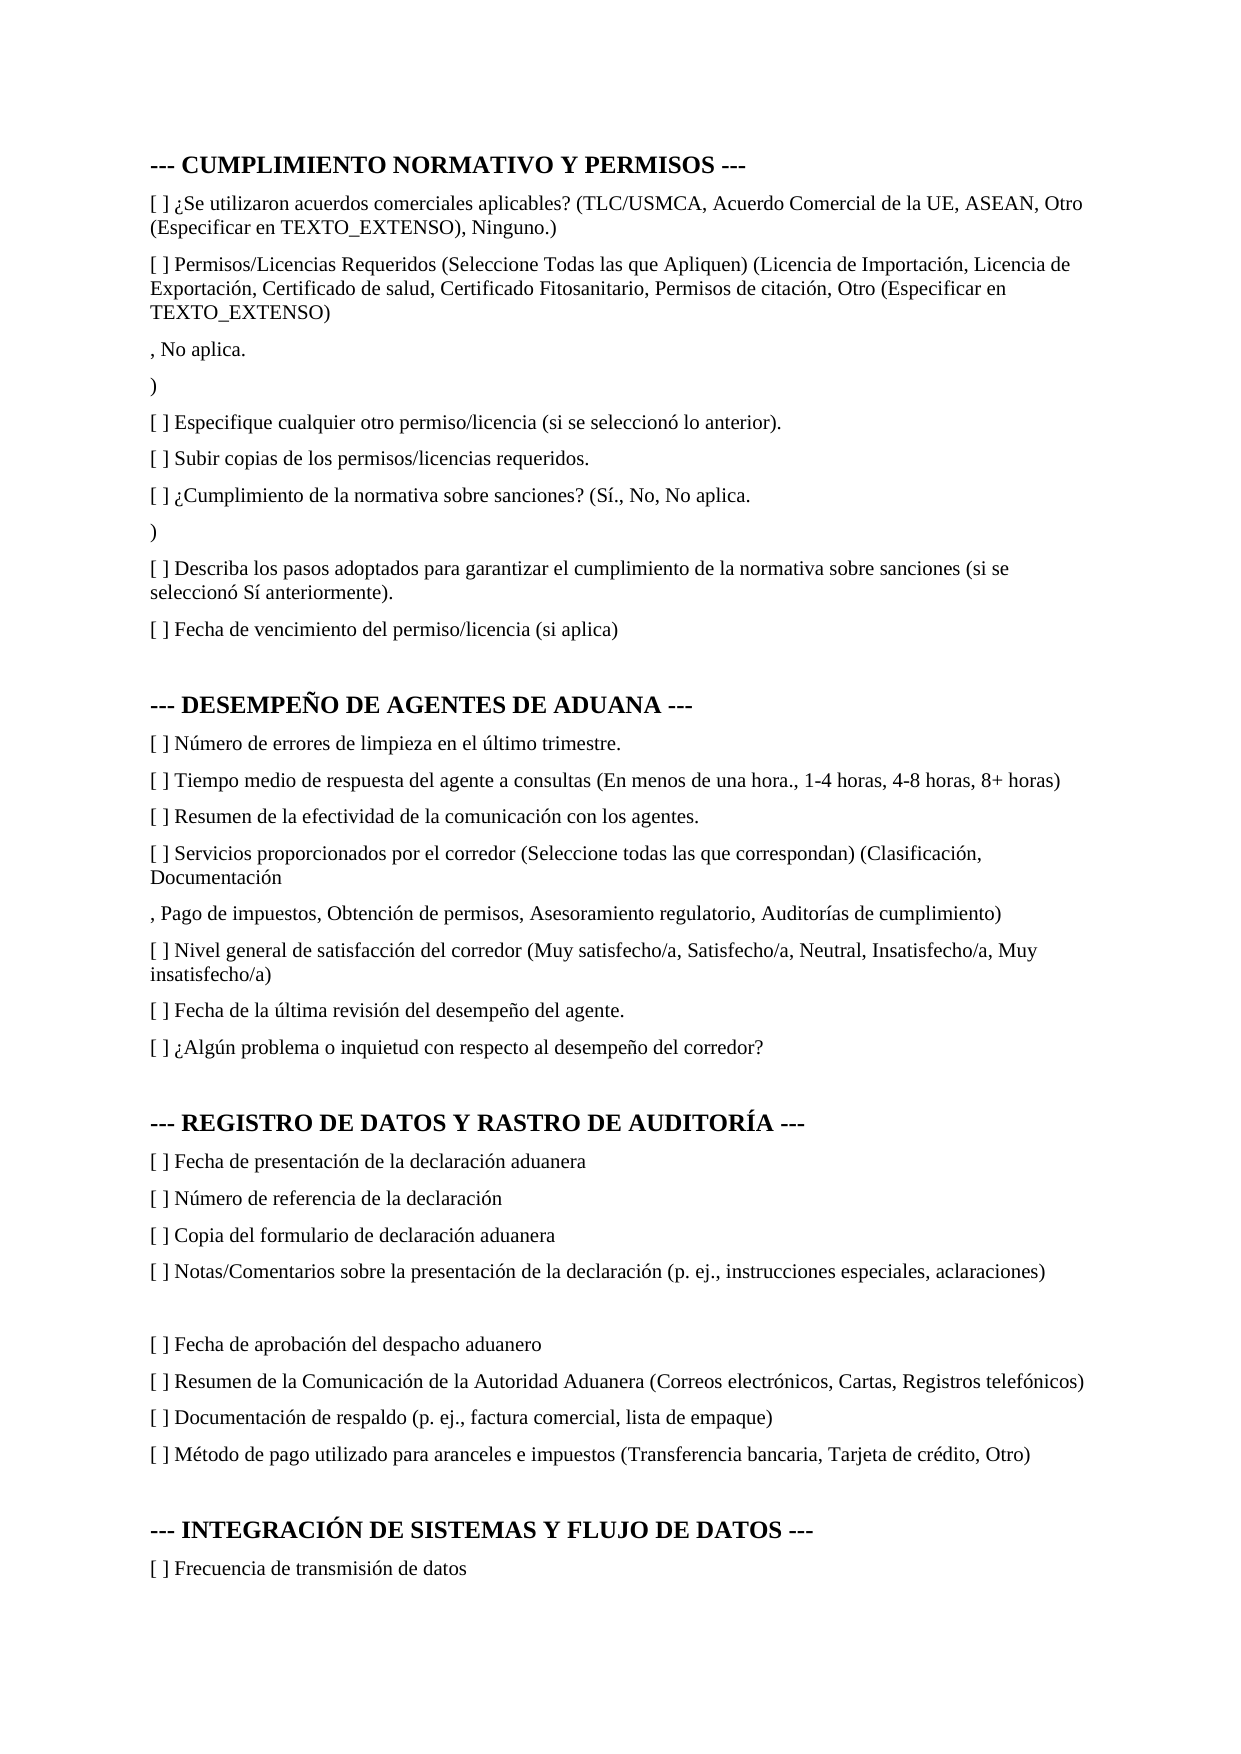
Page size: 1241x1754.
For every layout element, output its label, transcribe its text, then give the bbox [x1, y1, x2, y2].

text [ ] Fecha de vencimiento del permiso/licencia (si aplica) [150, 617, 1090, 641]
text [ ] Resumen de la Comunicación de la Autoridad Aduanera (Correos electrónicos, Cartas, Registros telefónicos) [150, 1369, 1090, 1393]
text [ ] Frecuencia de transmisión de datos [150, 1556, 1090, 1580]
text [ ] Describa los pasos adoptados para garantizar el cumplimiento de la normativa sobre sanciones (si se seleccionó Sí anteriormente). [150, 556, 1090, 604]
text [ ] Fecha de presentación de la declaración aduanera [150, 1149, 1090, 1173]
text [ ] Fecha de aprobación del despacho aduanero [150, 1332, 1090, 1356]
text --- CUMPLIMIENTO NORMATIVO Y PERMISOS --- [150, 150, 1090, 179]
text [ ] Método de pago utilizado para aranceles e impuestos (Transferencia bancaria, Tarjeta de crédito, Otro) [150, 1442, 1090, 1466]
text --- REGISTRO DE DATOS Y RASTRO DE AUDITORÍA --- [150, 1108, 1090, 1137]
text [ ] Copia del formulario de declaración aduanera [150, 1222, 1090, 1247]
text [ ] Número de referencia de la declaración [150, 1186, 1090, 1210]
text ) [150, 373, 1090, 397]
text [ ] Notas/Comentarios sobre la presentación de la declaración (p. ej., instrucciones especiales, aclaraciones) [150, 1259, 1090, 1283]
text [ ] Servicios proporcionados por el corredor (Seleccione todas las que correspondan) (Clasificación, Documentación [150, 841, 1090, 889]
text [ ] ¿Cumplimiento de la normativa sobre sanciones? (Sí., No, No aplica. [150, 483, 1090, 507]
text [ ] ¿Algún problema o inquietud con respecto al desempeño del corredor? [150, 1035, 1090, 1059]
text --- DESEMPEÑO DE AGENTES DE ADUANA --- [150, 690, 1090, 718]
text [ ] Tiempo medio de respuesta del agente a consultas (En menos de una hora., 1-4 horas, 4-8 horas, 8+ horas) [150, 767, 1090, 792]
text , No aplica. [150, 337, 1090, 361]
text [ ] Subir copias de los permisos/licencias requeridos. [150, 446, 1090, 470]
text [ ] Nivel general de satisfacción del corredor (Muy satisfecho/a, Satisfecho/a, Neutral, Insatisfecho/a, Muy insatisfecho/a) [150, 938, 1090, 986]
text [ ] ¿Se utilizaron acuerdos comerciales aplicables? (TLC/USMCA, Acuerdo Comercial de la UE, ASEAN, Otro (Especificar en TEXTO_EXTENSO), Ninguno.) [150, 191, 1090, 239]
text [ ] Documentación de respaldo (p. ej., factura comercial, lista de empaque) [150, 1405, 1090, 1429]
text [ ] Número de errores de limpieza en el último trimestre. [150, 731, 1090, 755]
text [ ] Fecha de la última revisión del desempeño del agente. [150, 998, 1090, 1022]
text ) [150, 519, 1090, 543]
text --- INTEGRACIÓN DE SISTEMAS Y FLUJO DE DATOS --- [150, 1515, 1090, 1544]
text [ ] Permisos/Licencias Requeridos (Seleccione Todas las que Apliquen) (Licencia de Importación, Licencia de Exportación, Certificado de salud, Certificado Fitosanitario, Permisos de citación, Otro (Especificar en TEXTO_EXTENSO) [150, 252, 1090, 324]
text [ ] Especifique cualquier otro permiso/licencia (si se seleccionó lo anterior). [150, 410, 1090, 434]
text , Pago de impuestos, Obtención de permisos, Asesoramiento regulatorio, Auditorías de cumplimiento) [150, 901, 1090, 925]
text [ ] Resumen de la efectividad de la comunicación con los agentes. [150, 804, 1090, 828]
